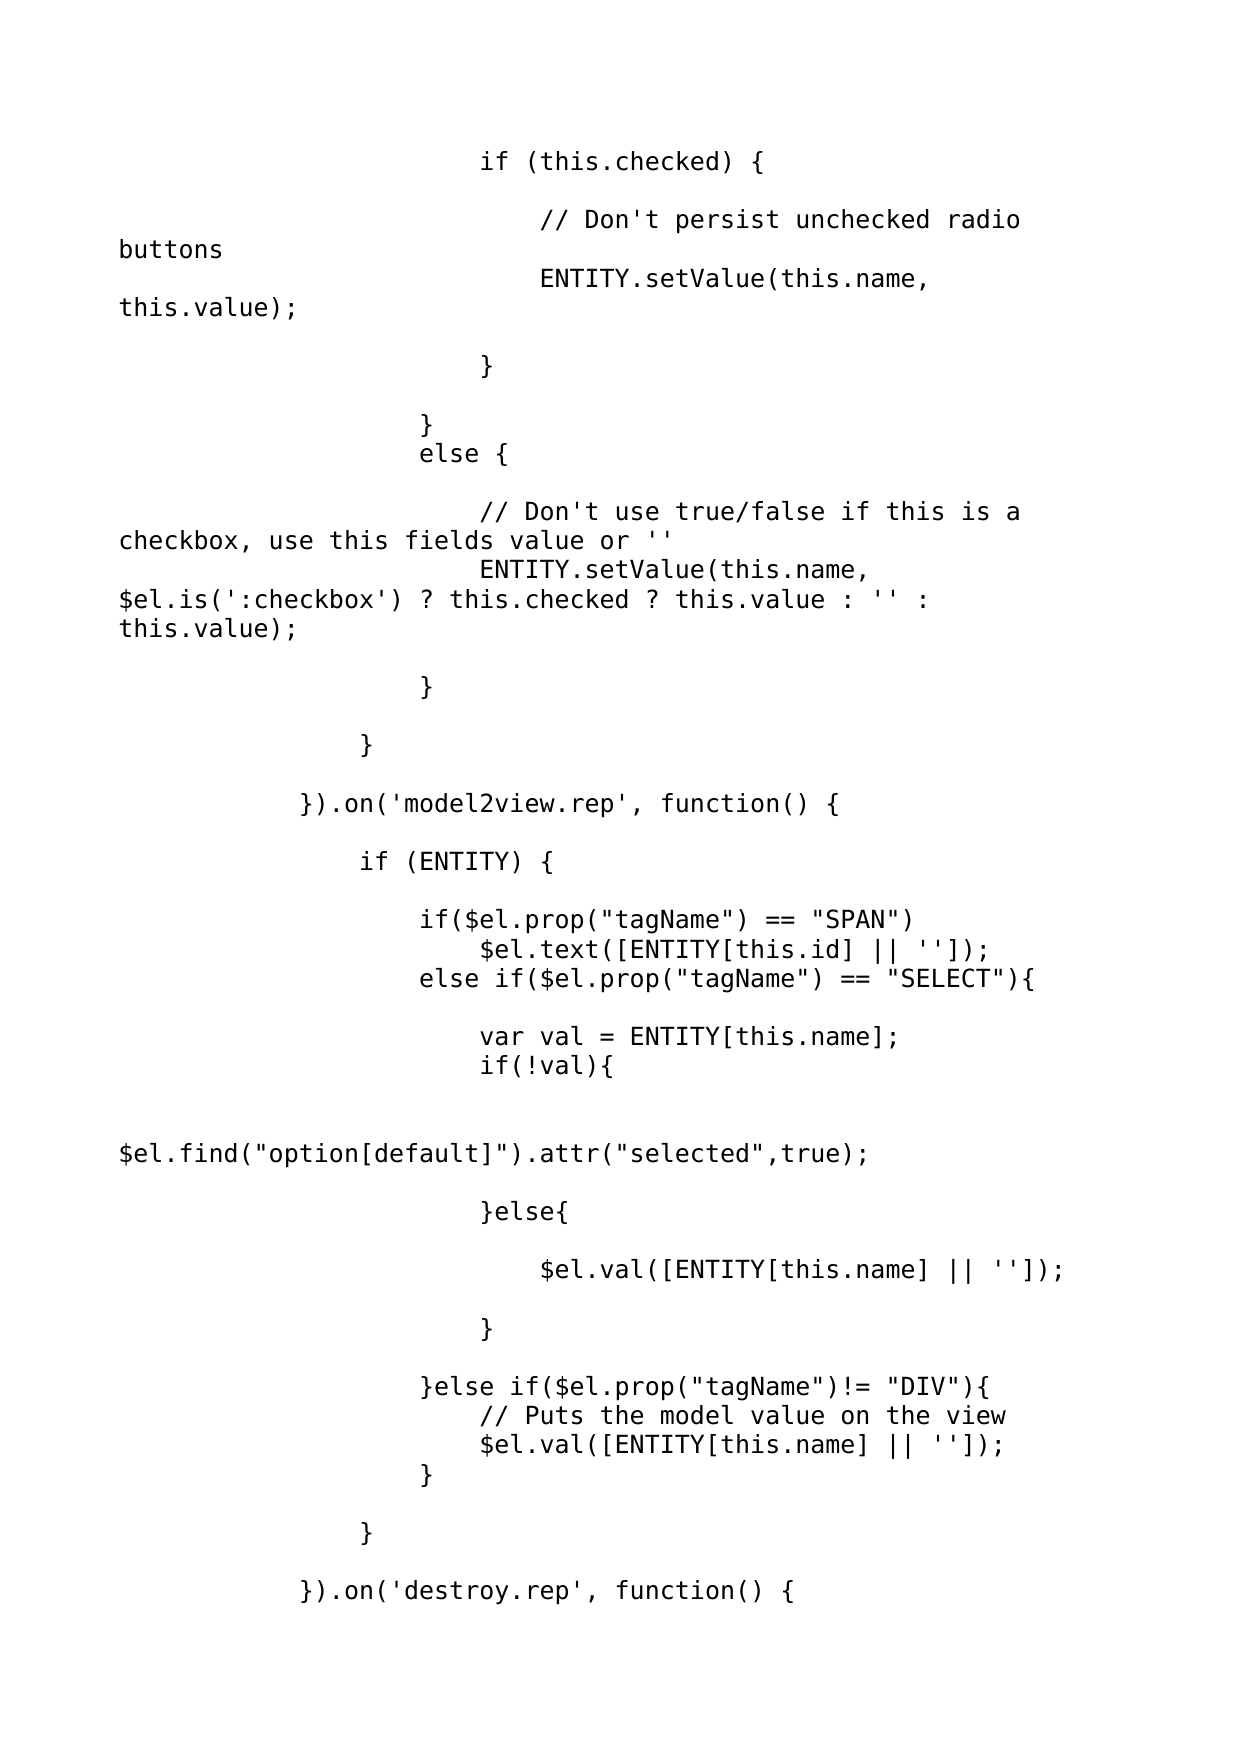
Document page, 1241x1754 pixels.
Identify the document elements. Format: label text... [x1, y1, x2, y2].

text if (this.checked) { // Don't persist unchecked radio buttons ENTITY.setValue(this.name, this.value); } } else { // Don't use true/false if this is a checkbox, use this fields value or '' ENTITY.setValue(this.name, $el.is(':checkbox') ? this.checked ? this.value : '' : this.value); } } }).on('model2view.rep', function() { if (ENTITY) { if($el.prop("tagName") == "SPAN") $el.text([ENTITY[this.id] || '']); else if($el.prop("tagName") == "SELECT"){ var val = ENTITY[this.name]; if(!val){ $el.find("option[default]").attr("selected",true); }else{ $el.val([ENTITY[this.name] || '']); } }else if($el.prop("tagName")!= "DIV"){ // Puts the model value on the view $el.val([ENTITY[this.name] || '']); } } }).on('destroy.rep', function() { [118, 118, 1122, 1635]
